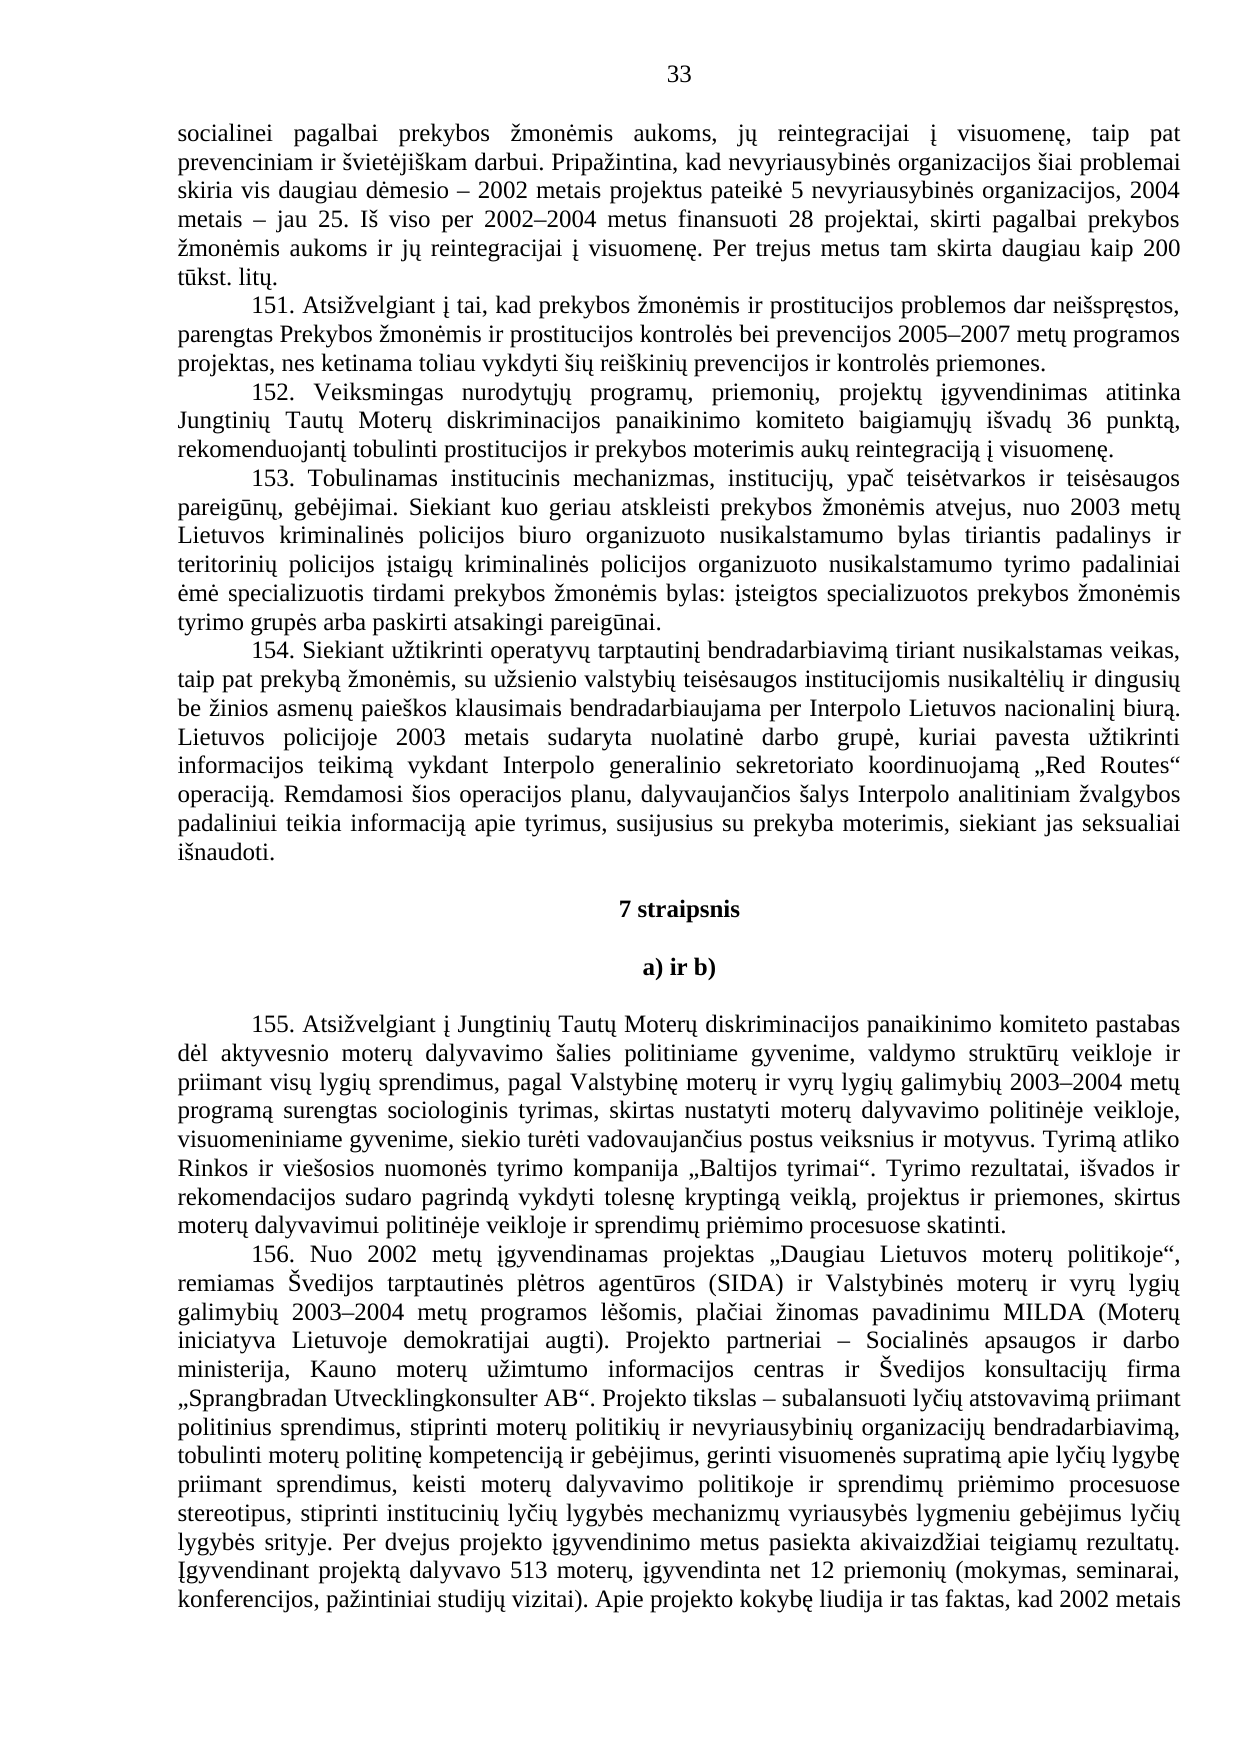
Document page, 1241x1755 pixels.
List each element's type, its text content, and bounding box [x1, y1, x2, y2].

text 154. Siekiant užtikrinti operatyvų tarptautinį bendradarbiavimą tiriant nusikalstamas veikas, taip pat prekybą žmonėmis, su užsienio valstybių teisėsaugos institucijomis nusikaltėlių ir dingusių be žinios asmenų paieškos klausimais bendradarbiaujama per Interpolo Lietuvos nacionalinį biurą. Lietuvos policijoje 2003 metais sudaryta nuolatinė darbo grupė, kuriai pavesta užtikrinti informacijos teikimą vykdant Interpolo generalinio sekretoriato koordinuojamą „Red Routes“ operaciją. Remdamosi šios operacijos planu, dalyvaujančios šalys Interpolo analitiniam žvalgybos padaliniui teikia informaciją apie tyrimus, susijusius su prekyba moterimis, siekiant jas seksualiai išnaudoti. [177, 636, 1181, 866]
text 7 straipsnis [177, 894, 1181, 923]
text 155. Atsižvelgiant į Jungtinių Tautų Moterų diskriminacijos panaikinimo komiteto pastabas dėl aktyvesnio moterų dalyvavimo šalies politiniame gyvenime, valdymo struktūrų veikloje ir priimant visų lygių sprendimus, pagal Valstybinę moterų ir vyrų lygių galimybių 2003–2004 metų programą surengtas sociologinis tyrimas, skirtas nustatyti moterų dalyvavimo politinėje veikloje, visuomeniniame gyvenime, siekio turėti vadovaujančius postus veiksnius ir motyvus. Tyrimą atliko Rinkos ir viešosios nuomonės tyrimo kompanija „Baltijos tyrimai“. Tyrimo rezultatai, išvados ir rekomendacijos sudaro pagrindą vykdyti tolesnę kryptingą veiklą, projektus ir priemones, skirtus moterų dalyvavimui politinėje veikloje ir sprendimų priėmimo procesuose skatinti. [177, 1009, 1181, 1239]
text 153. Tobulinamas institucinis mechanizmas, institucijų, ypač teisėtvarkos ir teisėsaugos pareigūnų, gebėjimai. Siekiant kuo geriau atskleisti prekybos žmonėmis atvejus, nuo 2003 metų Lietuvos kriminalinės policijos biuro organizuoto nusikalstamumo bylas tiriantis padalinys ir teritorinių policijos įstaigų kriminalinės policijos organizuoto nusikalstamumo tyrimo padaliniai ėmė specializuotis tirdami prekybos žmonėmis bylas: įsteigtos specializuotos prekybos žmonėmis tyrimo grupės arba paskirti atsakingi pareigūnai. [177, 463, 1181, 636]
text 152. Veiksmingas nurodytųjų programų, priemonių, projektų įgyvendinimas atitinka Jungtinių Tautų Moterų diskriminacijos panaikinimo komiteto baigiamųjų išvadų 36 punktą, rekomenduojantį tobulinti prostitucijos ir prekybos moterimis aukų reintegraciją į visuomenę. [177, 377, 1181, 463]
text 156. Nuo 2002 metų įgyvendinamas projektas „Daugiau Lietuvos moterų politikoje“, remiamas Švedijos tarptautinės plėtros agentūros (SIDA) ir Valstybinės moterų ir vyrų lygių galimybių 2003–2004 metų programos lėšomis, plačiai žinomas pavadinimu MILDA (Moterų iniciatyva Lietuvoje demokratijai augti). Projekto partneriai – Socialinės apsaugos ir darbo ministerija, Kauno moterų užimtumo informacijos centras ir Švedijos konsultacijų firma „Sprangbradan Utvecklingkonsulter AB“. Projekto tikslas – subalansuoti lyčių atstovavimą priimant politinius sprendimus, stiprinti moterų politikių ir nevyriausybinių organizacijų bendradarbiavimą, tobulinti moterų politinę kompetenciją ir gebėjimus, gerinti visuomenės supratimą apie lyčių lygybę priimant sprendimus, keisti moterų dalyvavimo politikoje ir sprendimų priėmimo procesuose stereotipus, stiprinti institucinių lyčių lygybės mechanizmų vyriausybės lygmeniu gebėjimus lyčių lygybės srityje. Per dvejus projekto įgyvendinimo metus pasiekta akivaizdžiai teigiamų rezultatų. Įgyvendinant projektą dalyvavo 513 moterų, įgyvendinta net 12 priemonių (mokymas, seminarai, konferencijos, pažintiniai studijų vizitai). Apie projekto kokybę liudija ir tas faktas, kad 2002 metais [177, 1239, 1181, 1613]
text 151. Atsižvelgiant į tai, kad prekybos žmonėmis ir prostitucijos problemos dar neišspręstos, parengtas Prekybos žmonėmis ir prostitucijos kontrolės bei prevencijos 2005–2007 metų programos projektas, nes ketinama toliau vykdyti šių reiškinių prevencijos ir kontrolės priemones. [177, 291, 1181, 377]
text socialinei pagalbai prekybos žmonėmis aukoms, jų reintegracijai į visuomenę, taip pat prevenciniam ir švietėjiškam darbui. Pripažintina, kad nevyriausybinės organizacijos šiai problemai skiria vis daugiau dėmesio – 2002 metais projektus pateikė 5 nevyriausybinės organizacijos, 2004 metais – jau 25. Iš viso per 2002–2004 metus finansuoti 28 projektai, skirti pagalbai prekybos žmonėmis aukoms ir jų reintegracijai į visuomenę. Per trejus metus tam skirta daugiau kaip 200 tūkst. litų. [177, 118, 1181, 291]
text a) ir b) [177, 952, 1181, 981]
